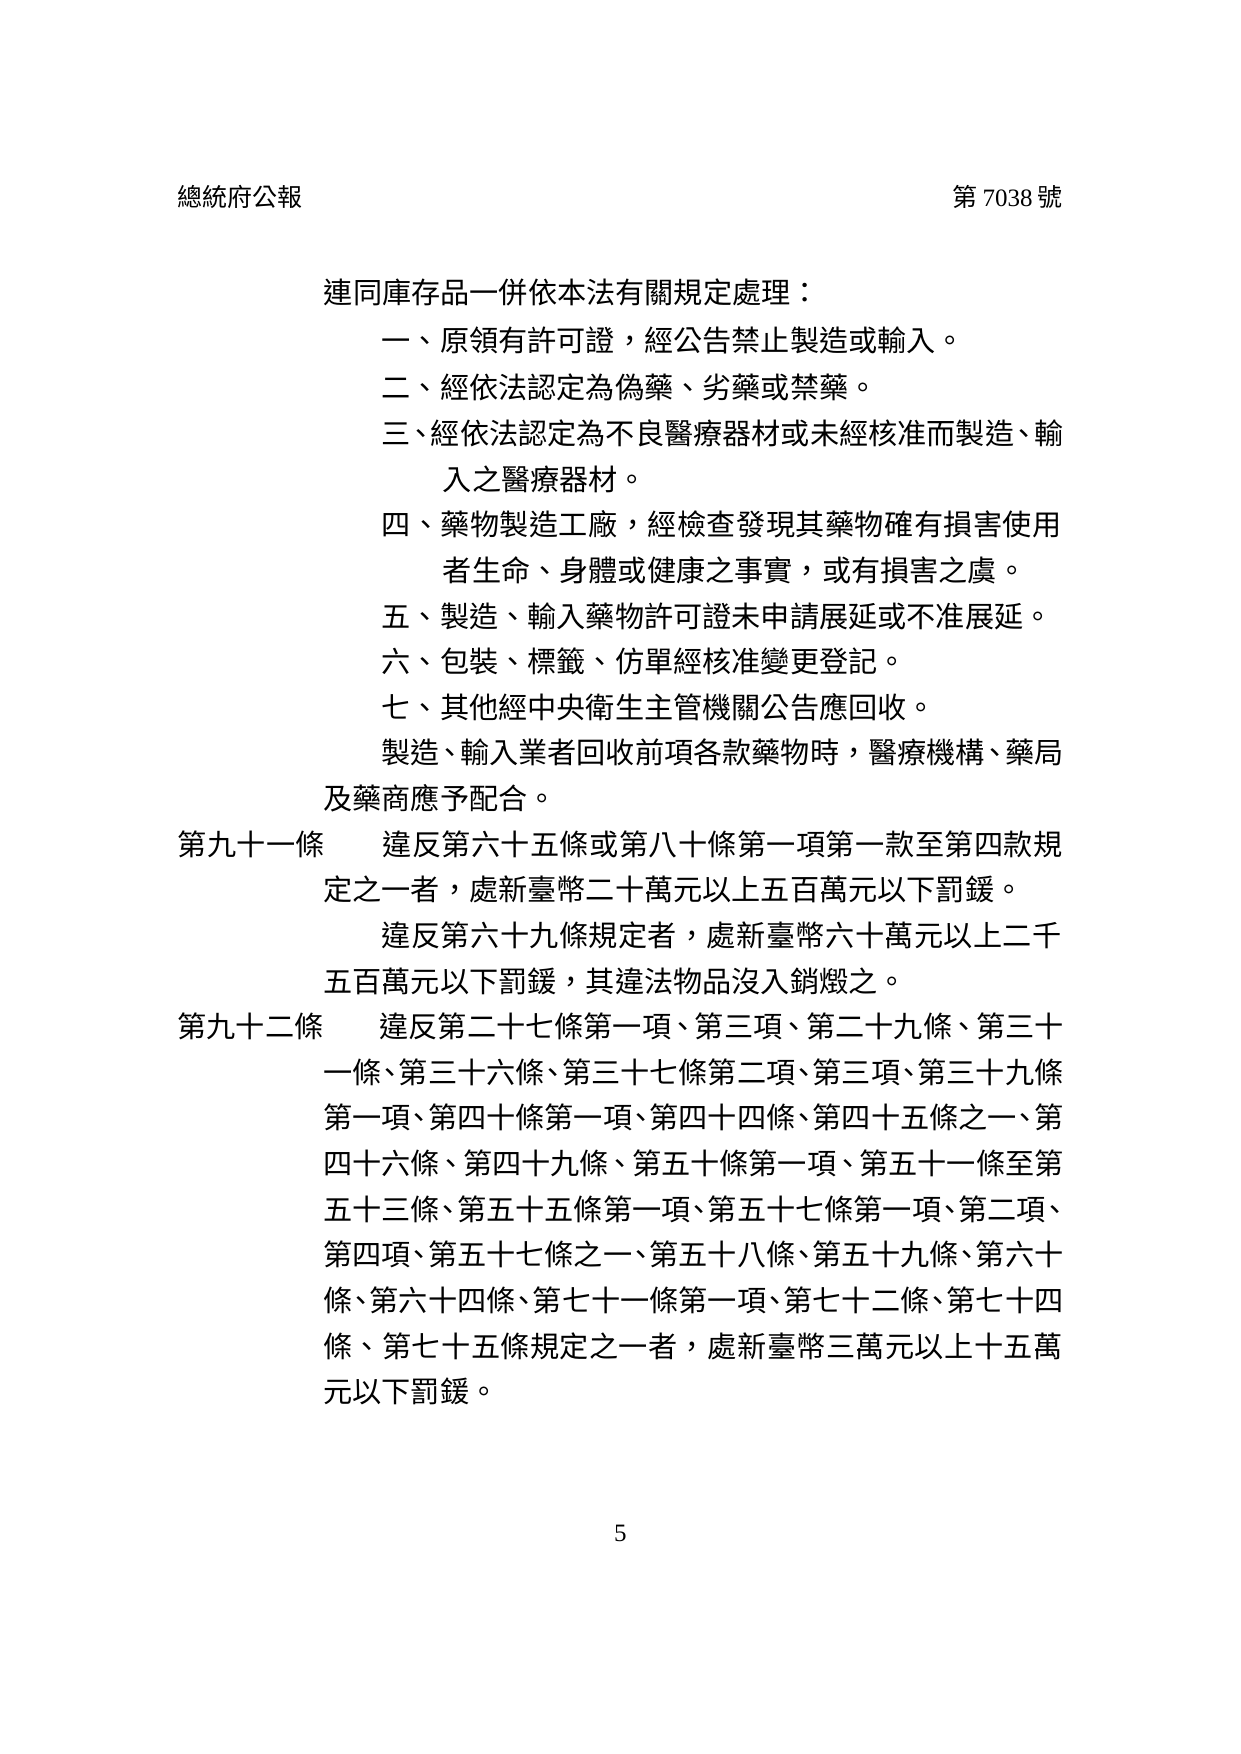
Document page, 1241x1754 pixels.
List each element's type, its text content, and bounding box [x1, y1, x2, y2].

text 違反第六十九條規定者，處新臺幣六十萬元以上二千五百萬元以下罰鍰，其違法物品沒入銷燬之。 [323, 910, 1063, 1001]
text 二、經依法認定為偽藥、劣藥或禁藥。 [381, 361, 1063, 408]
text 七、其他經中央衛生主管機關公告應回收。 [381, 682, 1063, 727]
text 連同庫存品一併依本法有關規定處理： [177, 266, 1063, 313]
text 製造、輸入業者回收前項各款藥物時，醫療機構、藥局及藥商應予配合。 [323, 727, 1063, 819]
text 第九十一條 違反第六十五條或第八十條第一項第一款至第四款規定之一者，處新臺幣二十萬元以上五百萬元以下罰鍰。 [177, 819, 1063, 910]
text 一、原領有許可證，經公告禁止製造或輸入。 [381, 313, 1063, 361]
text 五、製造、輸入藥物許可證未申請展延或不准展延。 [381, 591, 1063, 636]
text 三、經依法認定為不良醫療器材或未經核准而製造、輸入之醫療器材。 [381, 408, 1063, 499]
text 四、藥物製造工廠，經檢查發現其藥物確有損害使用者生命、身體或健康之事實，或有損害之虞。 [381, 499, 1063, 591]
text 第九十二條 違反第二十七條第一項、第三項、第二十九條、第三十一條、第三十六條、第三十七條第二項、第三項、第三十九條第一項、第四十條第一項、第四十四條、第四十五條之一、第四十六條、第四十九條、第五十條第一項、第五十一條至第五十三條、第五十五條第一項、第五十七條第一項、第二項、第四項、第五十七條之一、第五十八條、第五十九條、第六十條、第六十四條、第七十一條第一項、第七十二條、第七十四條、第七十五條規定之一者，處新臺幣三萬元以上十五萬元以下罰鍰。 [177, 1001, 1063, 1412]
text 六、包裝、標籤、仿單經核准變更登記。 [381, 636, 1063, 682]
